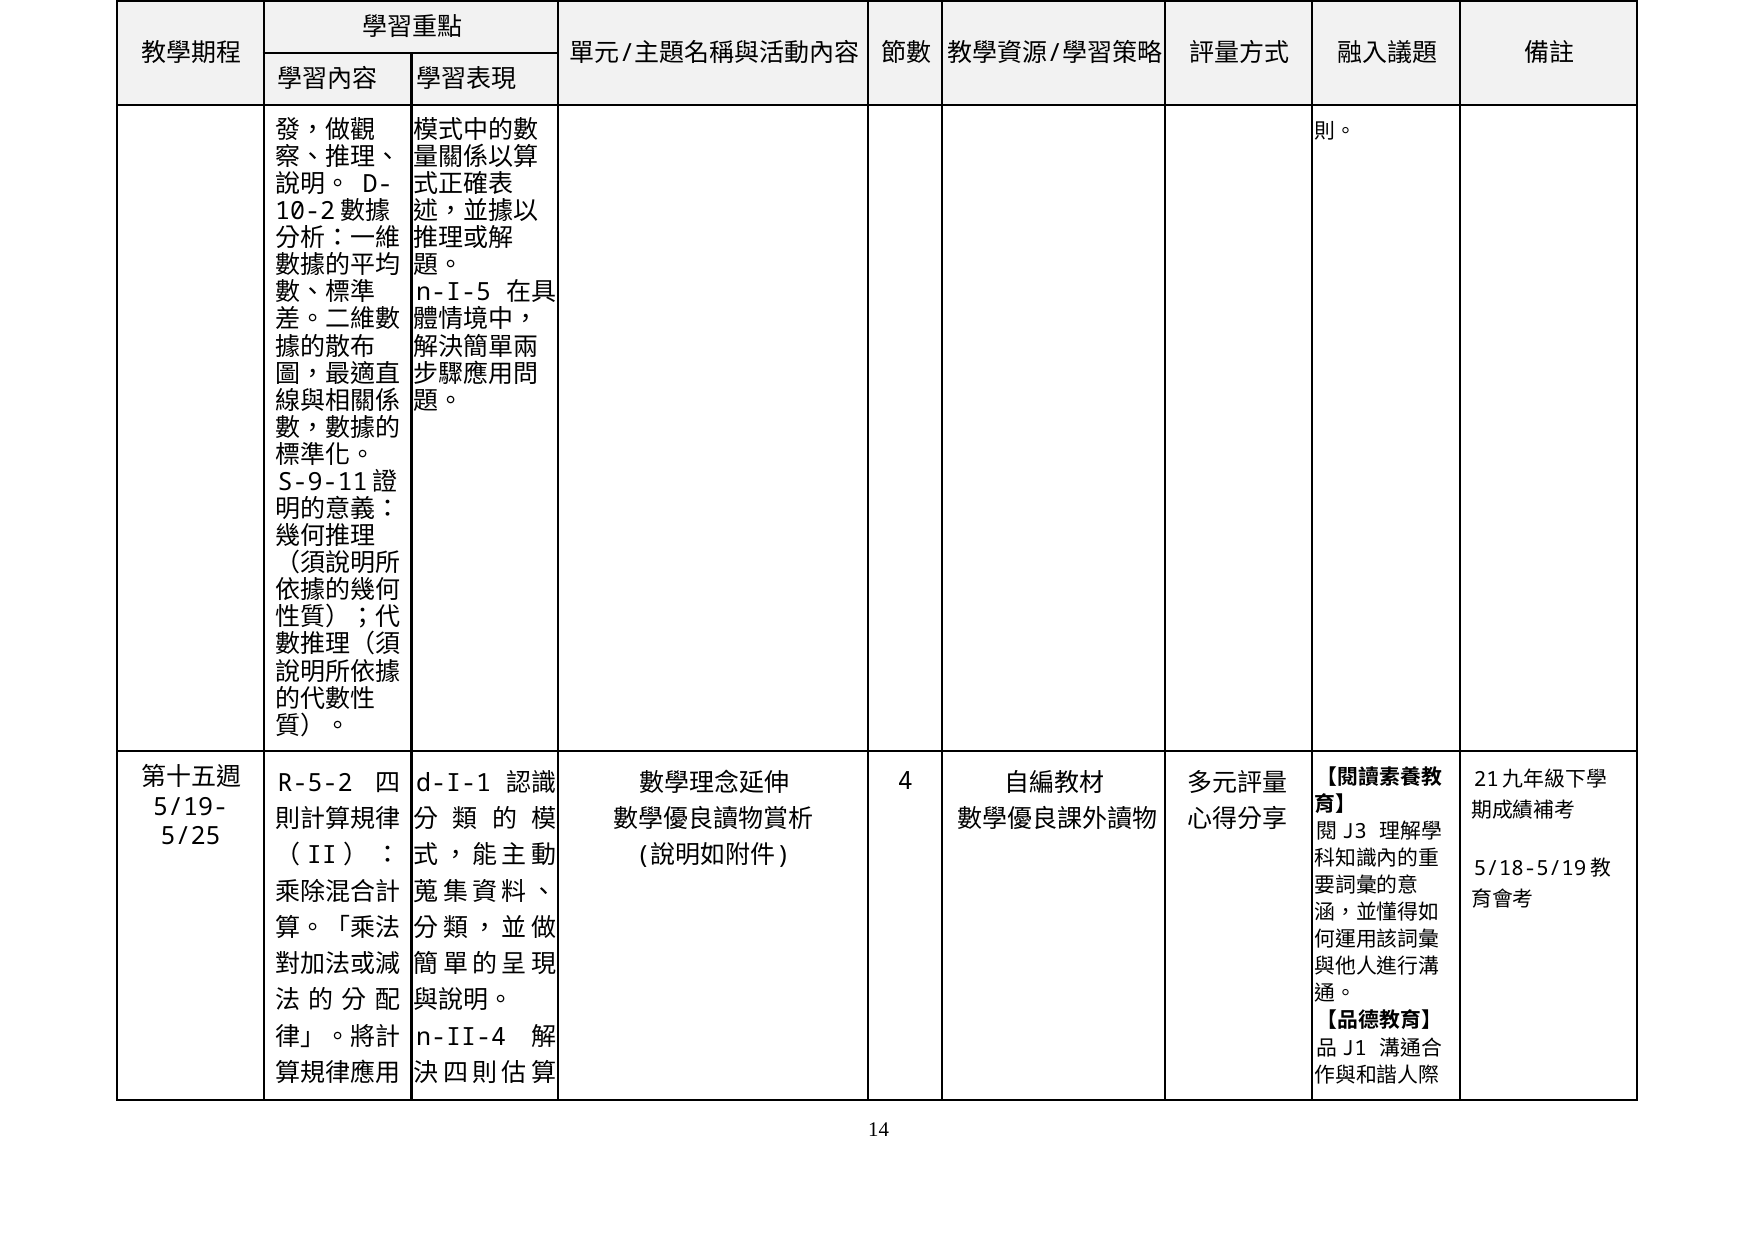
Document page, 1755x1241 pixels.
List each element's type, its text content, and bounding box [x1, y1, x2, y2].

table_cell 發，做觀察、推理、說明。 D-10-2數據分析：一維數據的平均數、標準差。二維數據的散布圖，最適直線與相關係數，數據的標準化。 S-9-11證明的意義：幾何推理（須說明所依據的幾何性質）；代數推理（須說明所依據的代數性質）。 [265, 106, 410, 750]
table_header 融入議題 [1313, 2, 1459, 104]
table_cell [869, 106, 941, 750]
table_cell 自編教材 數學優良課外讀物 [943, 752, 1164, 1099]
table_header 備註 [1461, 2, 1636, 104]
table_cell 模式中的數量關係以算式正確表述，並據以推理或解題。 n-I-5 在具體情境中，解決簡單兩步驟應用問題。 [413, 106, 557, 750]
table_cell 學習表現 [413, 54, 557, 104]
table_header 節數 [869, 2, 941, 104]
table_header 單元/主題名稱與活動內容 [559, 2, 867, 104]
table_cell 第十五週5/19-5/25 [118, 752, 263, 1099]
table_cell [943, 106, 1164, 750]
table_header 教學期程 [118, 2, 263, 104]
table_header 評量方式 [1166, 2, 1311, 104]
table_cell R-5-2四則計算規律（II）：乘除混合計算。「乘法對加法或減法的分配律」。將計算規律應用 [265, 752, 410, 1099]
table_cell 4 [869, 752, 941, 1099]
table_cell 多元評量 心得分享 [1166, 752, 1311, 1099]
table_cell 【閱讀素養教育】 閱J3 理解學科知識內的重要詞彙的意涵，並懂得如何運用該詞彙與他人進行溝通。 【品德教育】 品J1 溝通合作與和諧人際 [1313, 752, 1459, 1099]
table_cell d-I-1 認識分類的模式，能主動蒐集資料、分類，並做簡單的呈現與說明。 n-II-4 解決四則估算 [413, 752, 557, 1099]
table_cell 則。 [1313, 106, 1459, 750]
table_cell [1166, 106, 1311, 750]
table_cell [1461, 106, 1636, 750]
table_cell 21九年級下學期成績補考 5/18-5/19教育會考 [1461, 752, 1636, 1099]
table_cell 學習內容 [265, 54, 410, 104]
table_header 教學資源/學習策略 [943, 2, 1164, 104]
table_cell [118, 106, 263, 750]
table_cell 數學理念延伸 數學優良讀物賞析 (說明如附件) [559, 752, 867, 1099]
table_cell [559, 106, 867, 750]
table_header 學習重點 [265, 2, 557, 52]
